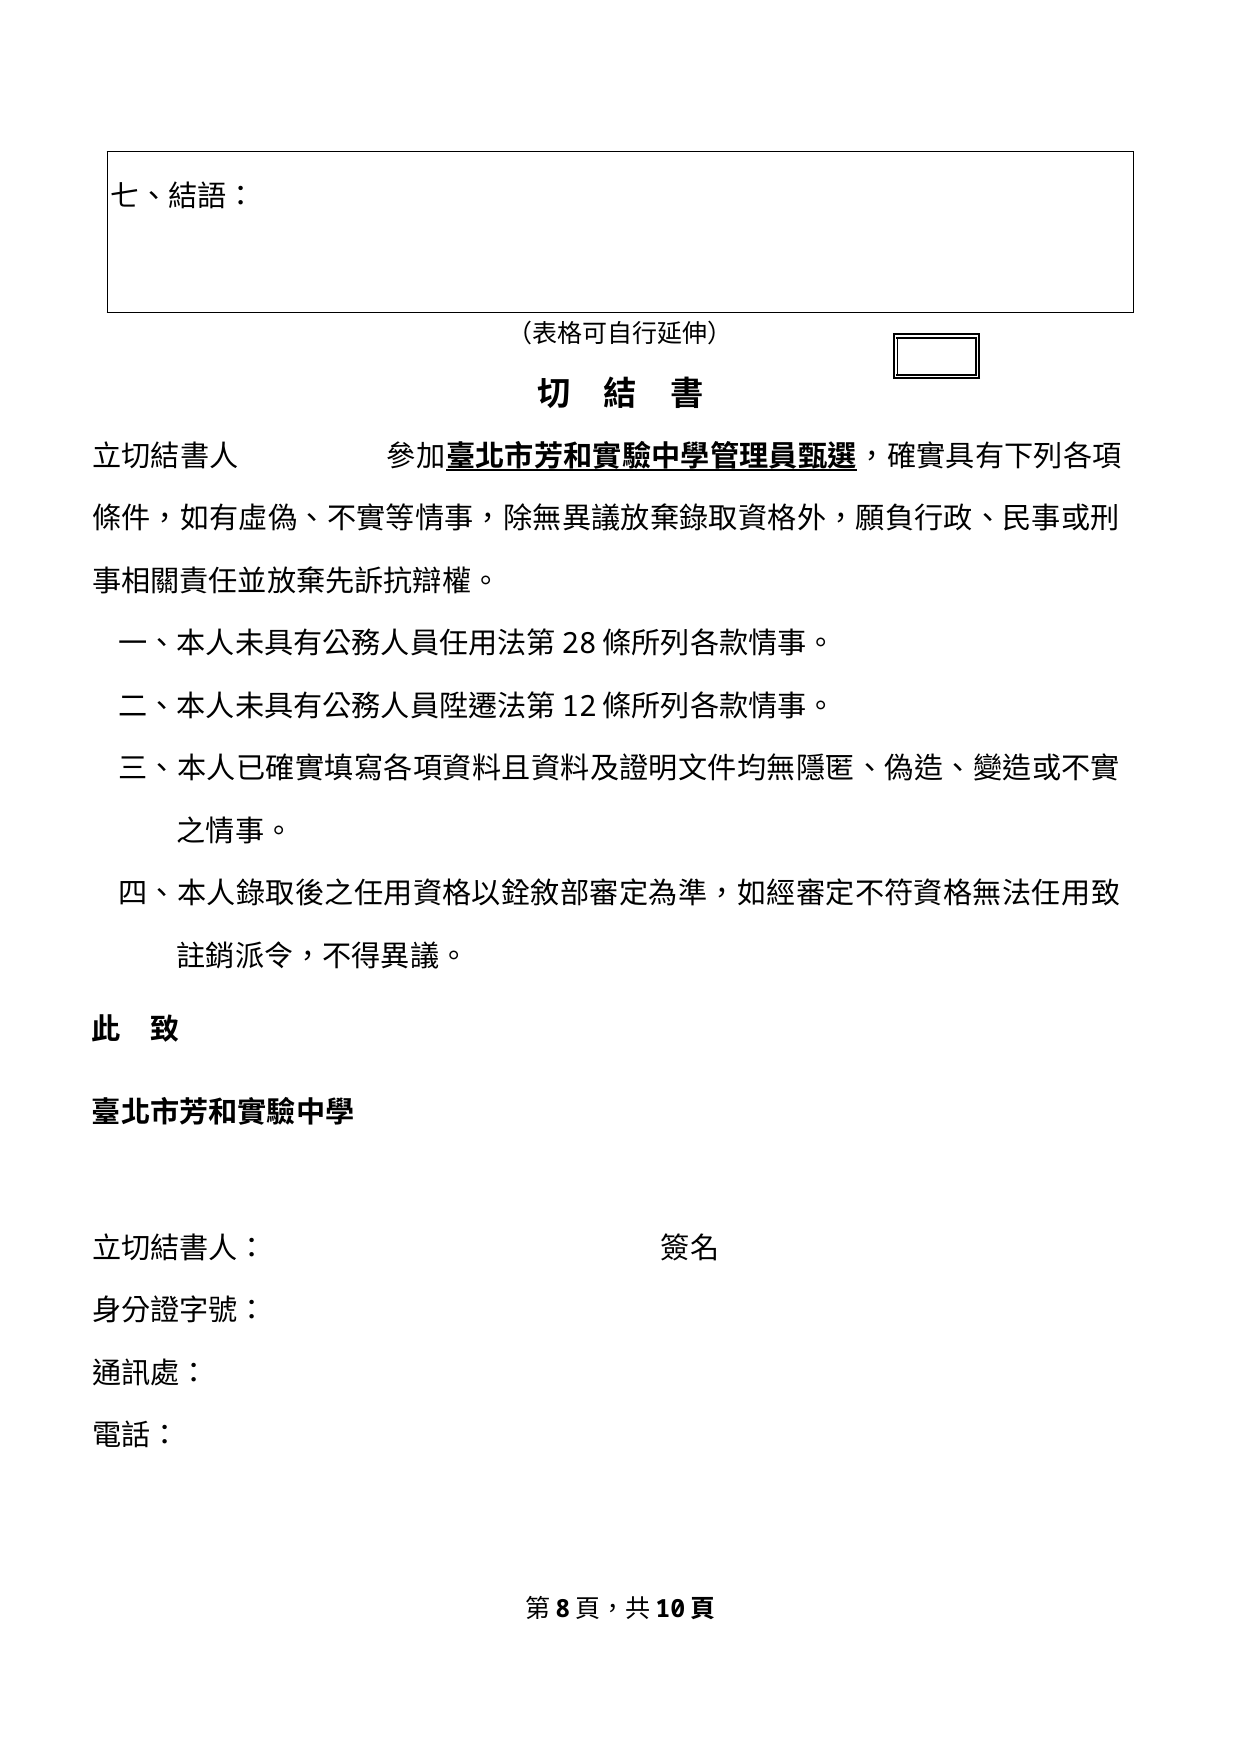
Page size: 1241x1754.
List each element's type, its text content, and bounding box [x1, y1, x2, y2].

text 電話： [92, 1391, 1122, 1454]
text 臺北市芳和實驗中學 [92, 1068, 1122, 1131]
text 此 致 [92, 985, 1122, 1047]
text 身分證字號： [92, 1266, 1122, 1329]
text 四、本人錄取後之任用資格以銓敘部審定為準，如經審定不符資格無法任用致註銷派令，不得異議。 [118, 849, 1122, 974]
table_cell 七、結語： [108, 152, 1133, 312]
text 二、本人未具有公務人員陞遷法第12條所列各款情事。 [118, 662, 1122, 724]
text 通訊處： [92, 1329, 1122, 1391]
text （表格可自行延伸） [118, 313, 1122, 349]
text 立切結書人： 簽名 [92, 1204, 1122, 1266]
text 切 結 書 [118, 349, 1122, 412]
text 立切結書人 參加臺北市芳和實驗中學管理員甄選，確實具有下列各項條件，如有虛偽、不實等情事，除無異議放棄錄取資格外，願負行政、民事或刑事相關責任並放棄先訴抗辯權。 [92, 412, 1122, 599]
text 三、本人已確實填寫各項資料且資料及證明文件均無隱匿、偽造、變造或不實之情事。 [118, 724, 1122, 849]
text 一、本人未具有公務人員任用法第28條所列各款情事。 [118, 599, 1122, 662]
